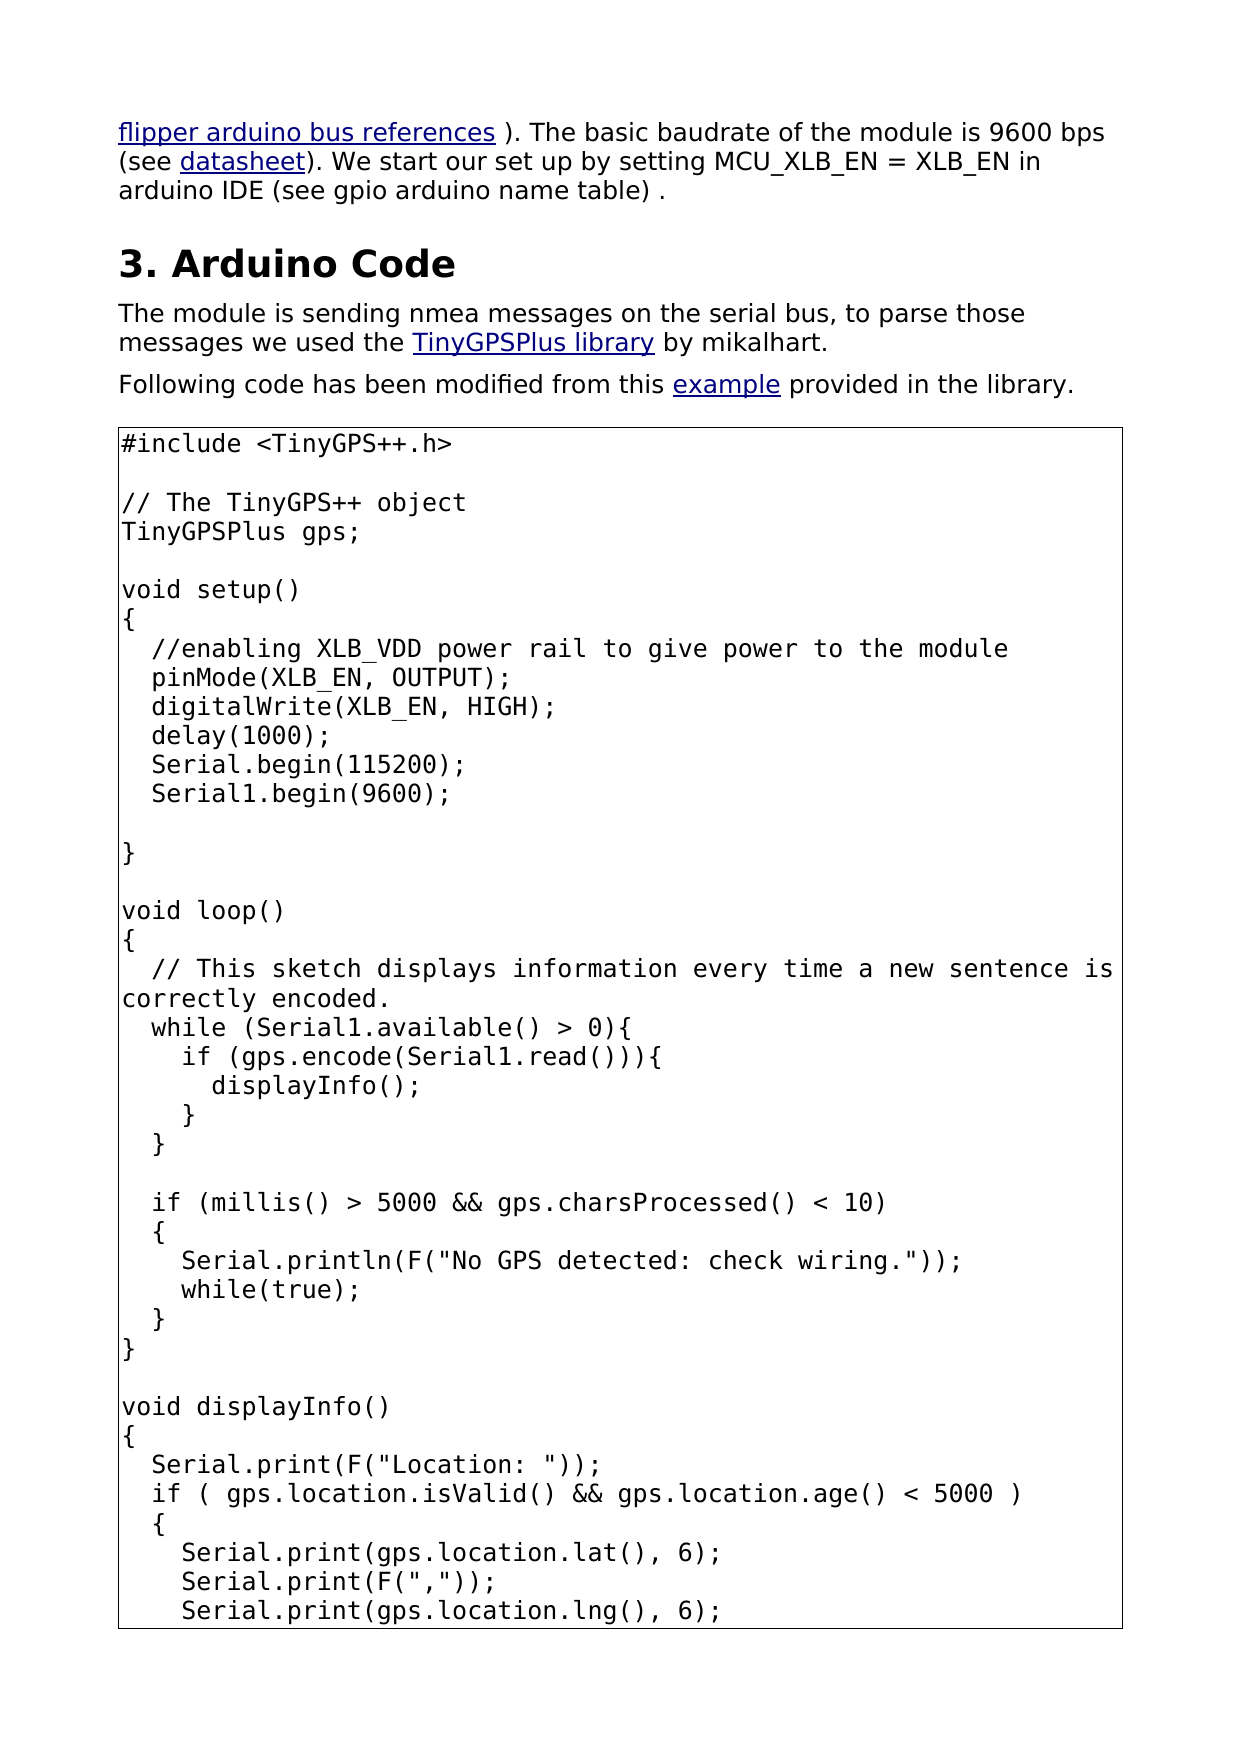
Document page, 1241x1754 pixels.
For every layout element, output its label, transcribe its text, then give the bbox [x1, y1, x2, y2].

text Following code has been modified from this example provided in the library. [118, 370, 1122, 399]
text The module is sending nmea messages on the serial bus, to parse those messages we used the TinyGPSPlus library by mikalhart. [118, 299, 1122, 358]
subtitle 3. Arduino Code [118, 243, 1122, 287]
table_header #include <TinyGPS++.h> // The TinyGPS++ object TinyGPSPlus gps; void setup() { //enabling XLB_VDD power rail to give power to the module pinMode(XLB_EN, OUTPUT); digitalWrite(XLB_EN, HIGH); delay(1000); Serial.begin(115200); Serial1.begin(9600); } void loop() { // This sketch displays information every time a new sentence is correctly encoded. while (Serial1.available() > 0){ if (gps.encode(Serial1.read())){ displayInfo(); } } if (millis() > 5000 && gps.charsProcessed() < 10) { Serial.println(F("No GPS detected: check wiring.")); while(true); } } void displayInfo() { Serial.print(F("Location: ")); if ( gps.location.isValid() && gps.location.age() < 5000 ) { Serial.print(gps.location.lat(), 6); Serial.print(F(",")); Serial.print(gps.location.lng(), 6); [119, 428, 1122, 1628]
text flipper arduino bus references ). The basic baudrate of the module is 9600 bps (see datasheet). We start our set up by setting MCU_XLB_EN = XLB_EN in arduino IDE (see gpio arduino name table) . [118, 118, 1122, 206]
